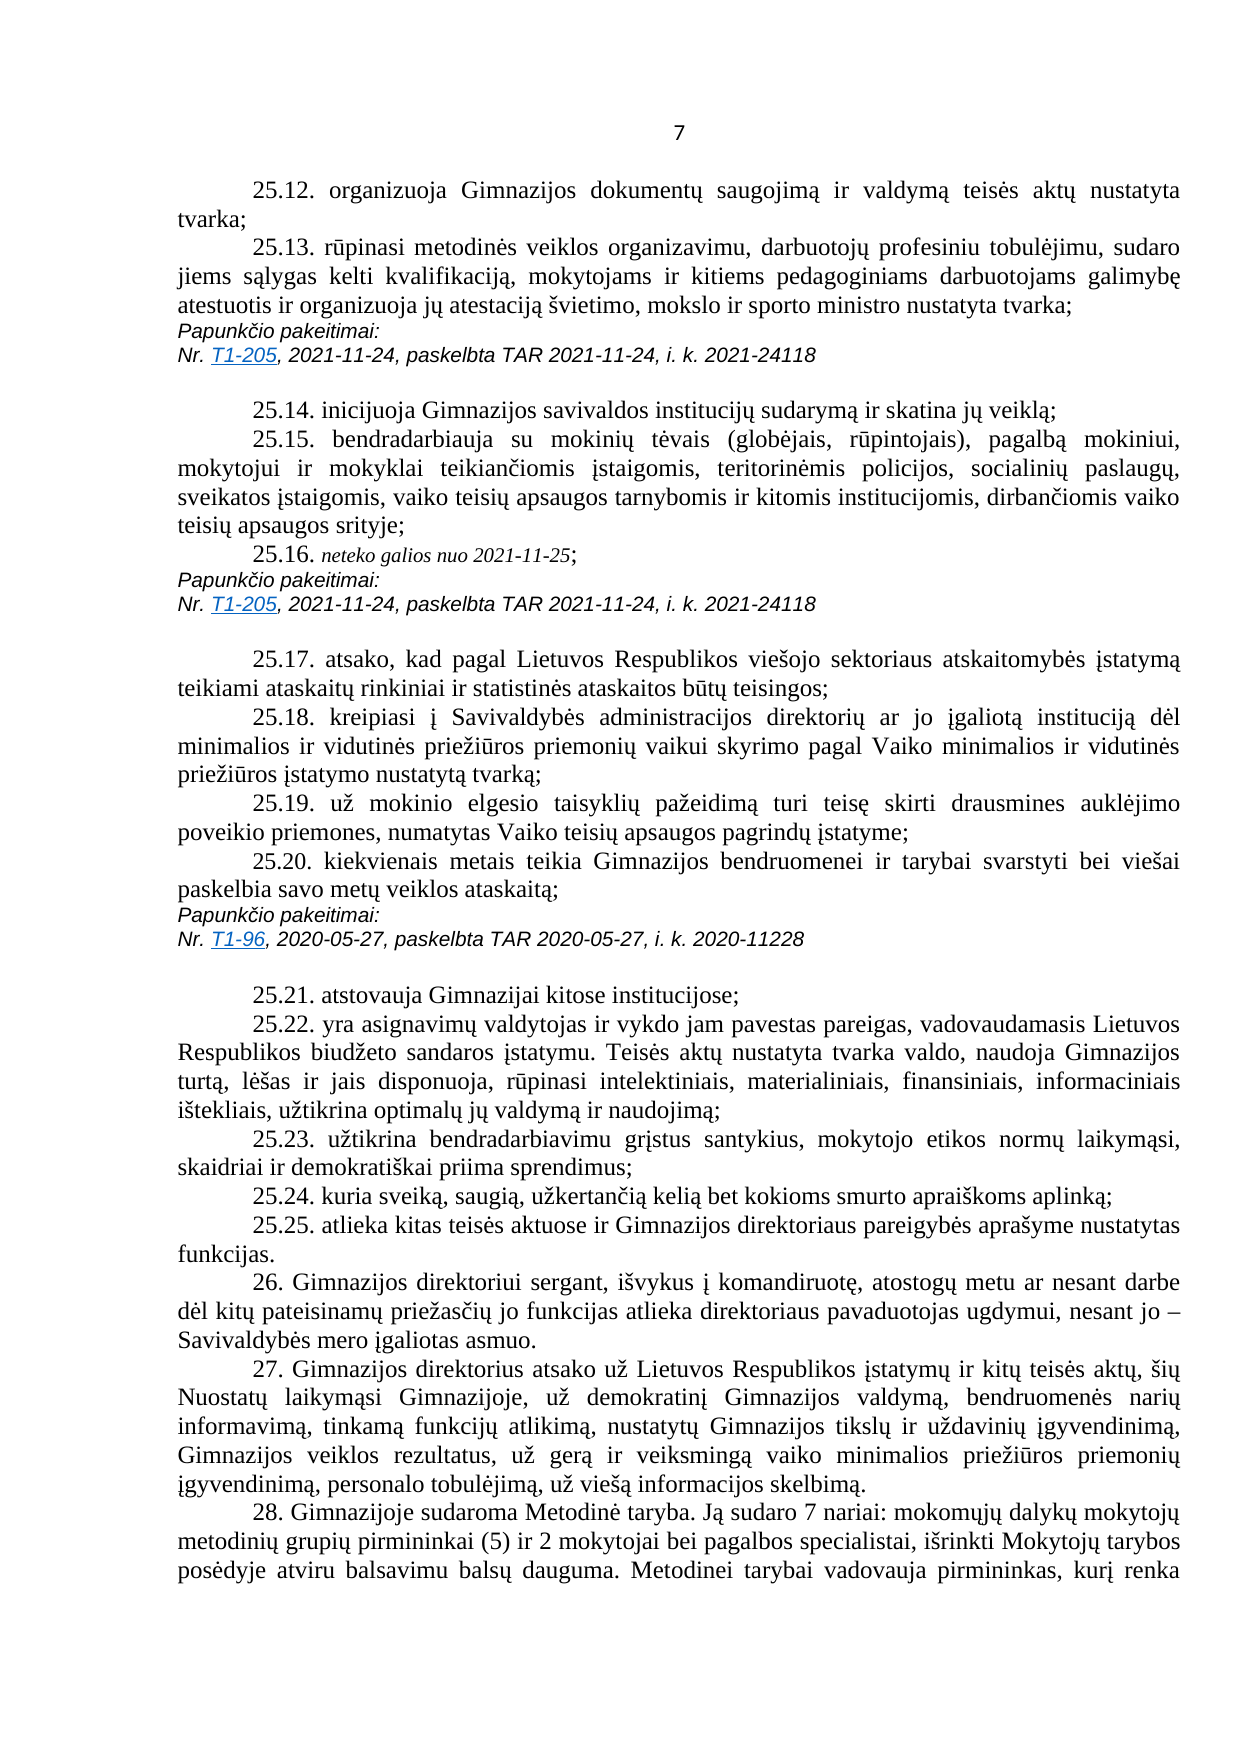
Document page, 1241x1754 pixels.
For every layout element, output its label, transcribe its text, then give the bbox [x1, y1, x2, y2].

text 25.23. užtikrina bendradarbiavimu grįstus santykius, mokytojo etikos normų laikymąsi, skaidriai ir demokratiškai priima sprendimus; [177, 1124, 1181, 1181]
text Nr. T1-96, 2020-05-27, paskelbta TAR 2020-05-27, i. k. 2020-11228 [177, 927, 1181, 951]
text 25.24. kuria sveiką, saugią, užkertančią kelią bet kokioms smurto apraiškoms aplinką; [177, 1181, 1181, 1210]
text 26. Gimnazijos direktoriui sergant, išvykus į komandiruotę, atostogų metu ar nesant darbe dėl kitų pateisinamų priežasčių jo funkcijas atlieka direktoriaus pavaduotojas ugdymui, nesant jo – Savivaldybės mero įgaliotas asmuo. [177, 1267, 1181, 1354]
text 25.13. rūpinasi metodinės veiklos organizavimu, darbuotojų profesiniu tobulėjimu, sudaro jiems sąlygas kelti kvalifikaciją, mokytojams ir kitiems pedagoginiams darbuotojams galimybę atestuotis ir organizuoja jų atestaciją švietimo, mokslo ir sporto ministro nustatyta tvarka; [177, 232, 1181, 319]
text 25.14. inicijuoja Gimnazijos savivaldos institucijų sudarymą ir skatina jų veiklą; [177, 395, 1181, 424]
text 25.19. už mokinio elgesio taisyklių pažeidimą turi teisę skirti drausmines auklėjimo poveikio priemones, numatytas Vaiko teisių apsaugos pagrindų įstatyme; [177, 788, 1181, 846]
text 25.15. bendradarbiauja su mokinių tėvais (globėjais, rūpintojais), pagalbą mokiniui, mokytojui ir mokyklai teikiančiomis įstaigomis, teritorinėmis policijos, socialinių paslaugų, sveikatos įstaigomis, vaiko teisių apsaugos tarnybomis ir kitomis institucijomis, dirbančiomis vaiko teisių apsaugos srityje; [177, 424, 1181, 539]
text 25.20. kiekvienais metais teikia Gimnazijos bendruomenei ir tarybai svarstyti bei viešai paskelbia savo metų veiklos ataskaitą; [177, 846, 1181, 903]
text 25.12. organizuoja Gimnazijos dokumentų saugojimą ir valdymą teisės aktų nustatyta tvarka; [177, 175, 1181, 232]
text Papunkčio pakeitimai: [177, 568, 1181, 592]
text 25.17. atsako, kad pagal Lietuvos Respublikos viešojo sektoriaus atskaitomybės įstatymą teikiami ataskaitų rinkiniai ir statistinės ataskaitos būtų teisingos; [177, 644, 1181, 702]
text Nr. T1-205, 2021-11-24, paskelbta TAR 2021-11-24, i. k. 2021-24118 [177, 343, 1181, 367]
text Nr. T1-205, 2021-11-24, paskelbta TAR 2021-11-24, i. k. 2021-24118 [177, 592, 1181, 616]
text 27. Gimnazijos direktorius atsako už Lietuvos Respublikos įstatymų ir kitų teisės aktų, šių Nuostatų laikymąsi Gimnazijoje, už demokratinį Gimnazijos valdymą, bendruomenės narių informavimą, tinkamą funkcijų atlikimą, nustatytų Gimnazijos tikslų ir uždavinių įgyvendinimą, Gimnazijos veiklos rezultatus, už gerą ir veiksmingą vaiko minimalios priežiūros priemonių įgyvendinimą, personalo tobulėjimą, už viešą informacijos skelbimą. [177, 1354, 1181, 1497]
text 25.18. kreipiasi į Savivaldybės administracijos direktorių ar jo įgaliotą instituciją dėl minimalios ir vidutinės priežiūros priemonių vaikui skyrimo pagal Vaiko minimalios ir vidutinės priežiūros įstatymo nustatytą tvarką; [177, 702, 1181, 788]
text 25.25. atlieka kitas teisės aktuose ir Gimnazijos direktoriaus pareigybės aprašyme nustatytas funkcijas. [177, 1210, 1181, 1267]
text 28. Gimnazijoje sudaroma Metodinė taryba. Ją sudaro 7 nariai: mokomųjų dalykų mokytojų metodinių grupių pirmininkai (5) ir 2 mokytojai bei pagalbos specialistai, išrinkti Mokytojų tarybos posėdyje atviru balsavimu balsų dauguma. Metodinei tarybai vadovauja pirmininkas, kurį renka [177, 1497, 1181, 1584]
text 25.16. neteko galios nuo 2021-11-25; [177, 539, 1181, 568]
text Papunkčio pakeitimai: [177, 903, 1181, 927]
text 25.21. atstovauja Gimnazijai kitose institucijose; [177, 980, 1181, 1009]
text Papunkčio pakeitimai: [177, 319, 1181, 343]
text 25.22. yra asignavimų valdytojas ir vykdo jam pavestas pareigas, vadovaudamasis Lietuvos Respublikos biudžeto sandaros įstatymu. Teisės aktų nustatyta tvarka valdo, naudoja Gimnazijos turtą, lėšas ir jais disponuoja, rūpinasi intelektiniais, materialiniais, finansiniais, informaciniais ištekliais, užtikrina optimalų jų valdymą ir naudojimą; [177, 1009, 1181, 1124]
